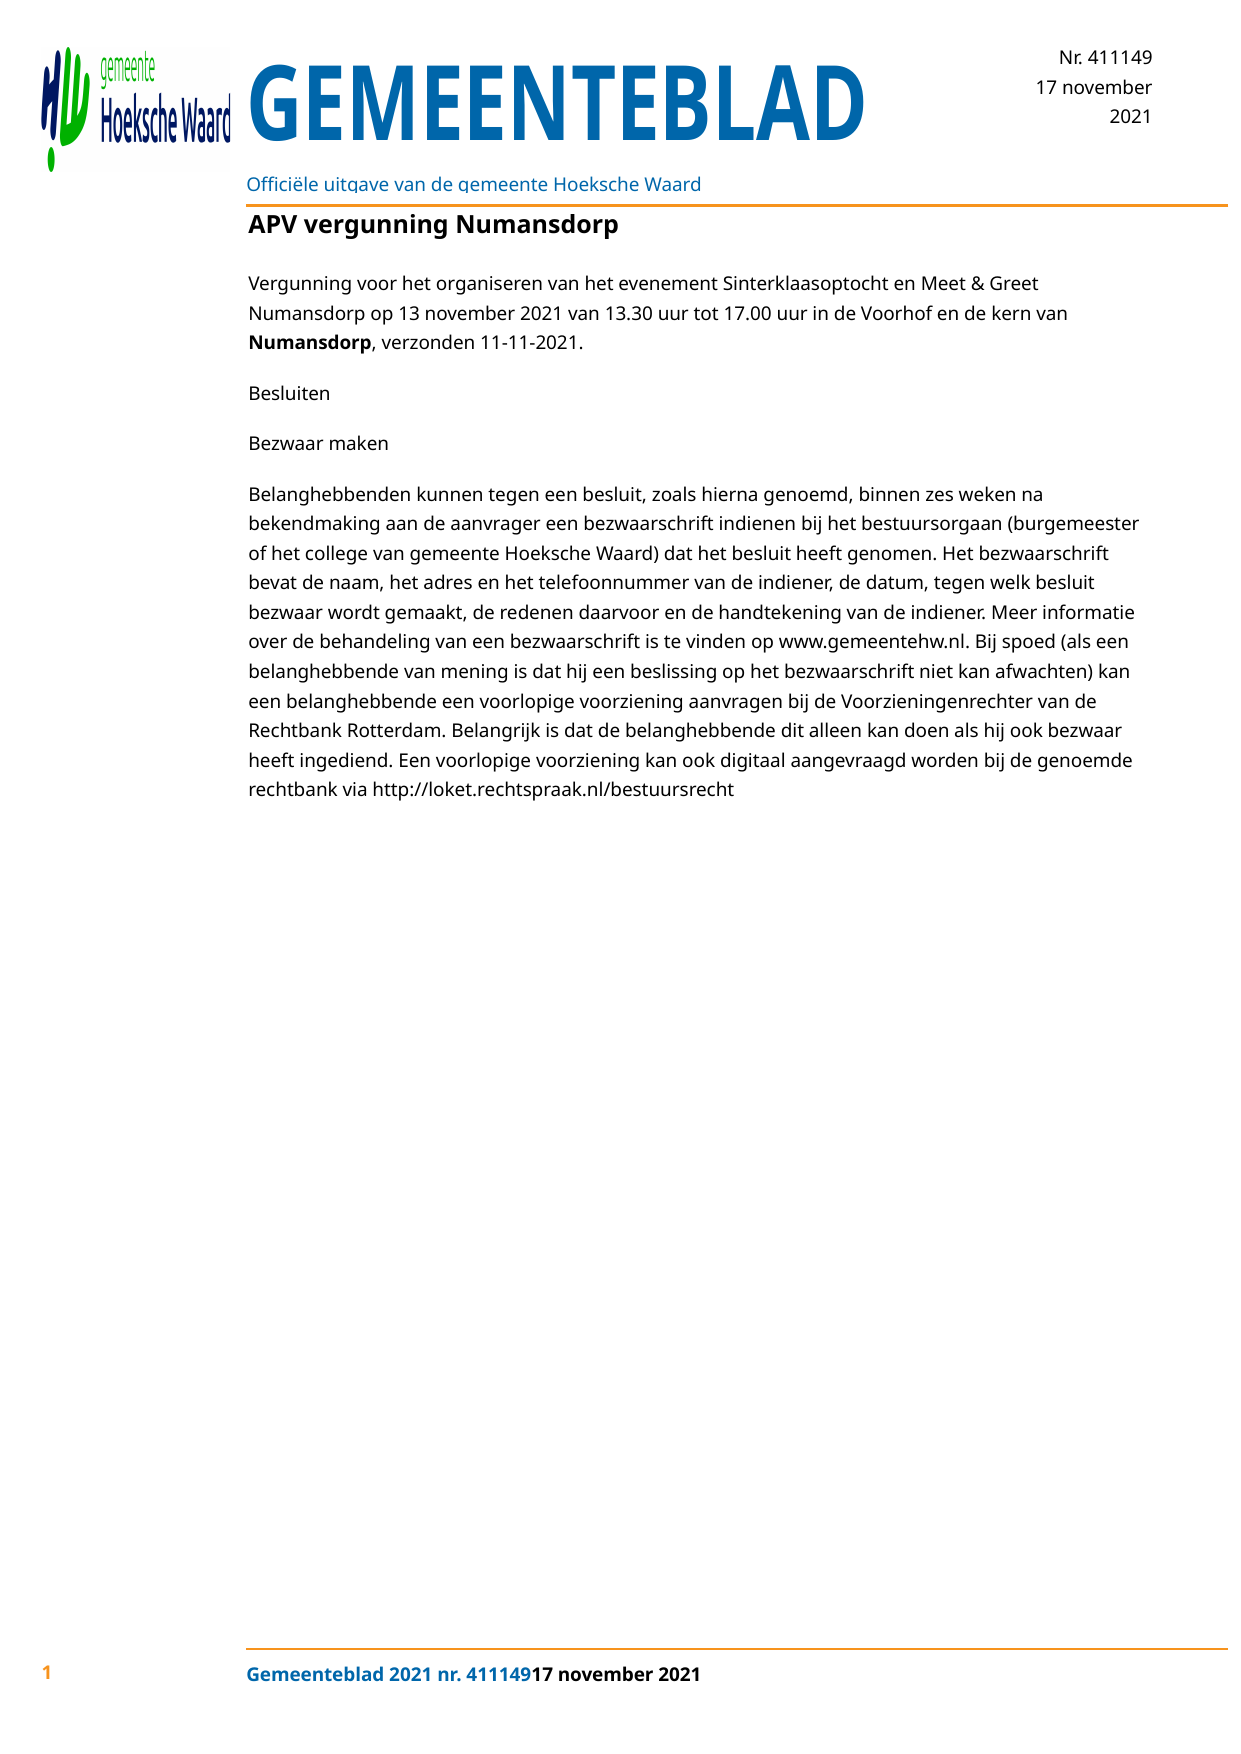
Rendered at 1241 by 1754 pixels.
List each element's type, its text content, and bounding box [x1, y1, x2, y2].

text APV vergunning Numansdorp [248, 207, 1152, 241]
text Besluiten [248, 380, 1152, 406]
text Belanghebbenden kunnen tegen een besluit, zoals hierna genoemd, binnen zes weken na bekendmaking aan de aanvrager een bezwaarschrift indienen bij het bestuursorgaan (burgemeester of het college van gemeente Hoeksche Waard) dat het besluit heeft genomen. Het bezwaarschrift bevat de naam, het adres en het telefoonnummer van de indiener, de datum, tegen welk besluit bezwaar wordt gemaakt, de redenen daarvoor en de handtekening van de indiener. Meer informatie over de behandeling van een bezwaarschrift is te vinden op www.gemeentehw.nl. Bij spoed (als een belanghebbende van mening is dat hij een beslissing op het bezwaarschrift niet kan afwachten) kan een belanghebbende een voorlopige voorziening aanvragen bij de Voorzieningenrechter van de Rechtbank Rotterdam. Belangrijk is dat de belanghebbende dit alleen kan doen als hij ook bezwaar heeft ingediend. Een voorlopige voorziening kan ook digitaal aangevraagd worden bij de genoemde rechtbank via http://loket.rechtspraak.nl/bestuursrecht [248, 481, 1152, 802]
picture [41, 47, 231, 172]
text Vergunning voor het organiseren van het evenement Sinterklaasoptocht en Meet & Greet Numansdorp op 13 november 2021 van 13.30 uur tot 17.00 uur in de Voorhof en de kern van Numansdorp, verzonden 11-11-2021. [248, 270, 1152, 355]
text Bezwaar maken [248, 430, 1152, 456]
